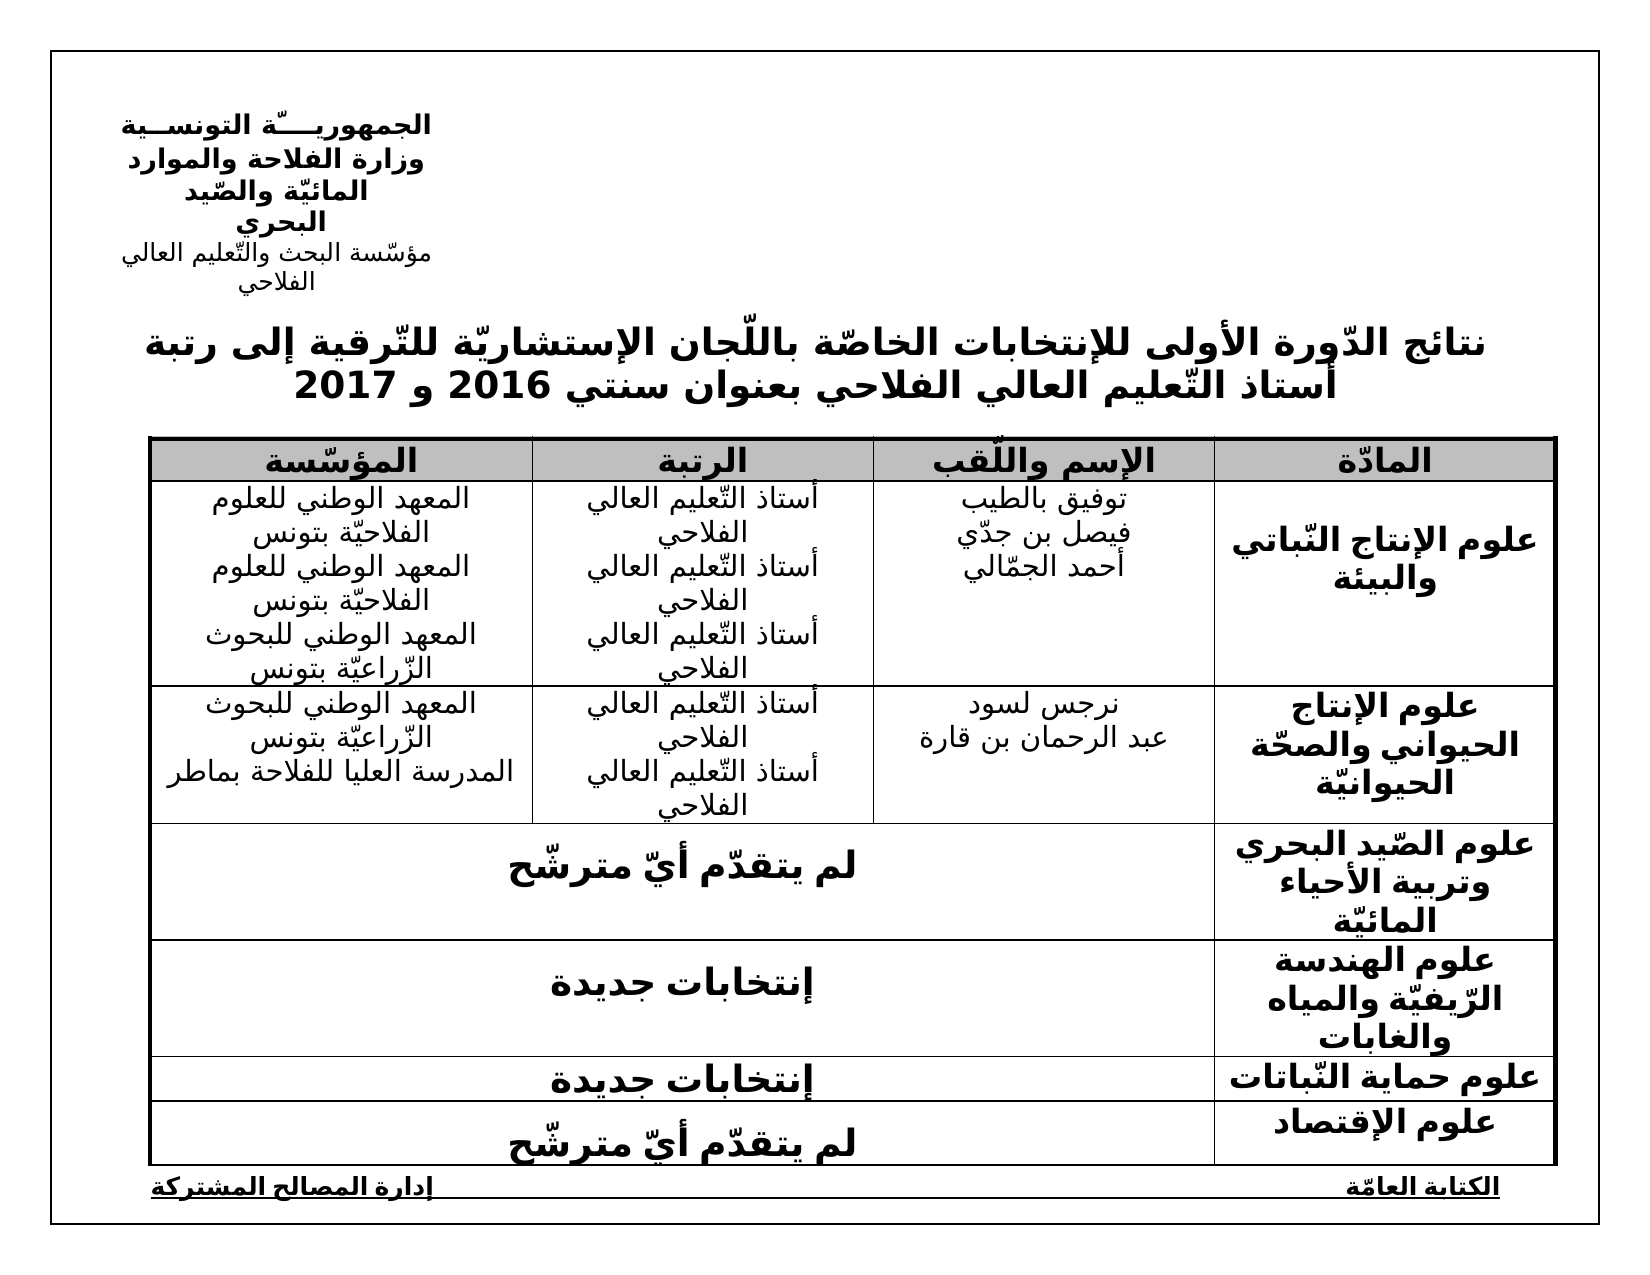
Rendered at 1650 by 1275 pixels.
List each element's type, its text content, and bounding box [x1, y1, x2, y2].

table_header الجمهوريــــّة التونســية [83, 103, 470, 143]
table_cell المعهد الوطني للعلوم الفلاحيّة بتونس المعهد الوطني للعلوم الفلاحيّة بتونس المعهد الوطني للبحوث الزّراعيّة بتونس [152, 482, 532, 685]
table_cell المعهد الوطني للبحوث الزّراعيّة بتونس المدرسة العليا للفلاحة بماطر [152, 687, 532, 823]
text أستاذ التّعليم العالي الفلاحي بعنوان سنتي 2016 و 2017 [131, 364, 1500, 408]
table_cell علوم الإنتاج النّباتي والبيئة [1215, 482, 1553, 685]
table_cell نرجس لسود عبد الرحمان بن قارة [874, 687, 1214, 823]
table_cell إنتخابات جديدة [152, 941, 1214, 1056]
table_header الرتبة [533, 441, 873, 480]
table_header المادّة [1215, 441, 1553, 480]
table_cell علوم الصّيد البحري وتربية الأحياء المائيّة [1215, 824, 1553, 939]
text نتائج الدّورة الأولى للإنتخابات الخاصّة باللّجان الإستشاريّة للتّرقية إلى رتبة [131, 320, 1500, 364]
table_cell إنتخابات جديدة [152, 1057, 1214, 1100]
table_cell أستاذ التّعليم العالي الفلاحي أستاذ التّعليم العالي الفلاحي أستاذ التّعليم العالي الفلاحي [533, 482, 873, 685]
table_cell علوم الإنتاج الحيواني والصحّة الحيوانيّة [1215, 687, 1553, 823]
table_cell علوم حماية النّباتات [1215, 1057, 1553, 1100]
table_cell توفيق بالطيب فيصل بن جدّي أحمد الجمّالي [874, 482, 1214, 685]
table_header المؤسّسة [152, 441, 532, 480]
table_cell لم يتقدّم أيّ مترشّح [152, 1102, 1214, 1164]
table_cell وزارة الفلاحة والموارد المائيّة والصّيد البحري مؤسّسة البحث والتّعليم العالي الفلاحي [83, 143, 470, 320]
table_cell لم يتقدّم أيّ مترشّح [152, 824, 1214, 939]
table_cell أستاذ التّعليم العالي الفلاحي أستاذ التّعليم العالي الفلاحي [533, 687, 873, 823]
table_header الإسم واللّقب [874, 441, 1214, 480]
table_cell علوم الهندسة الرّيفيّة والمياه والغابات [1215, 941, 1553, 1056]
table_cell علوم الإقتصاد الرّيفي والتّنمية الرّيفيّة [1215, 1102, 1553, 1164]
